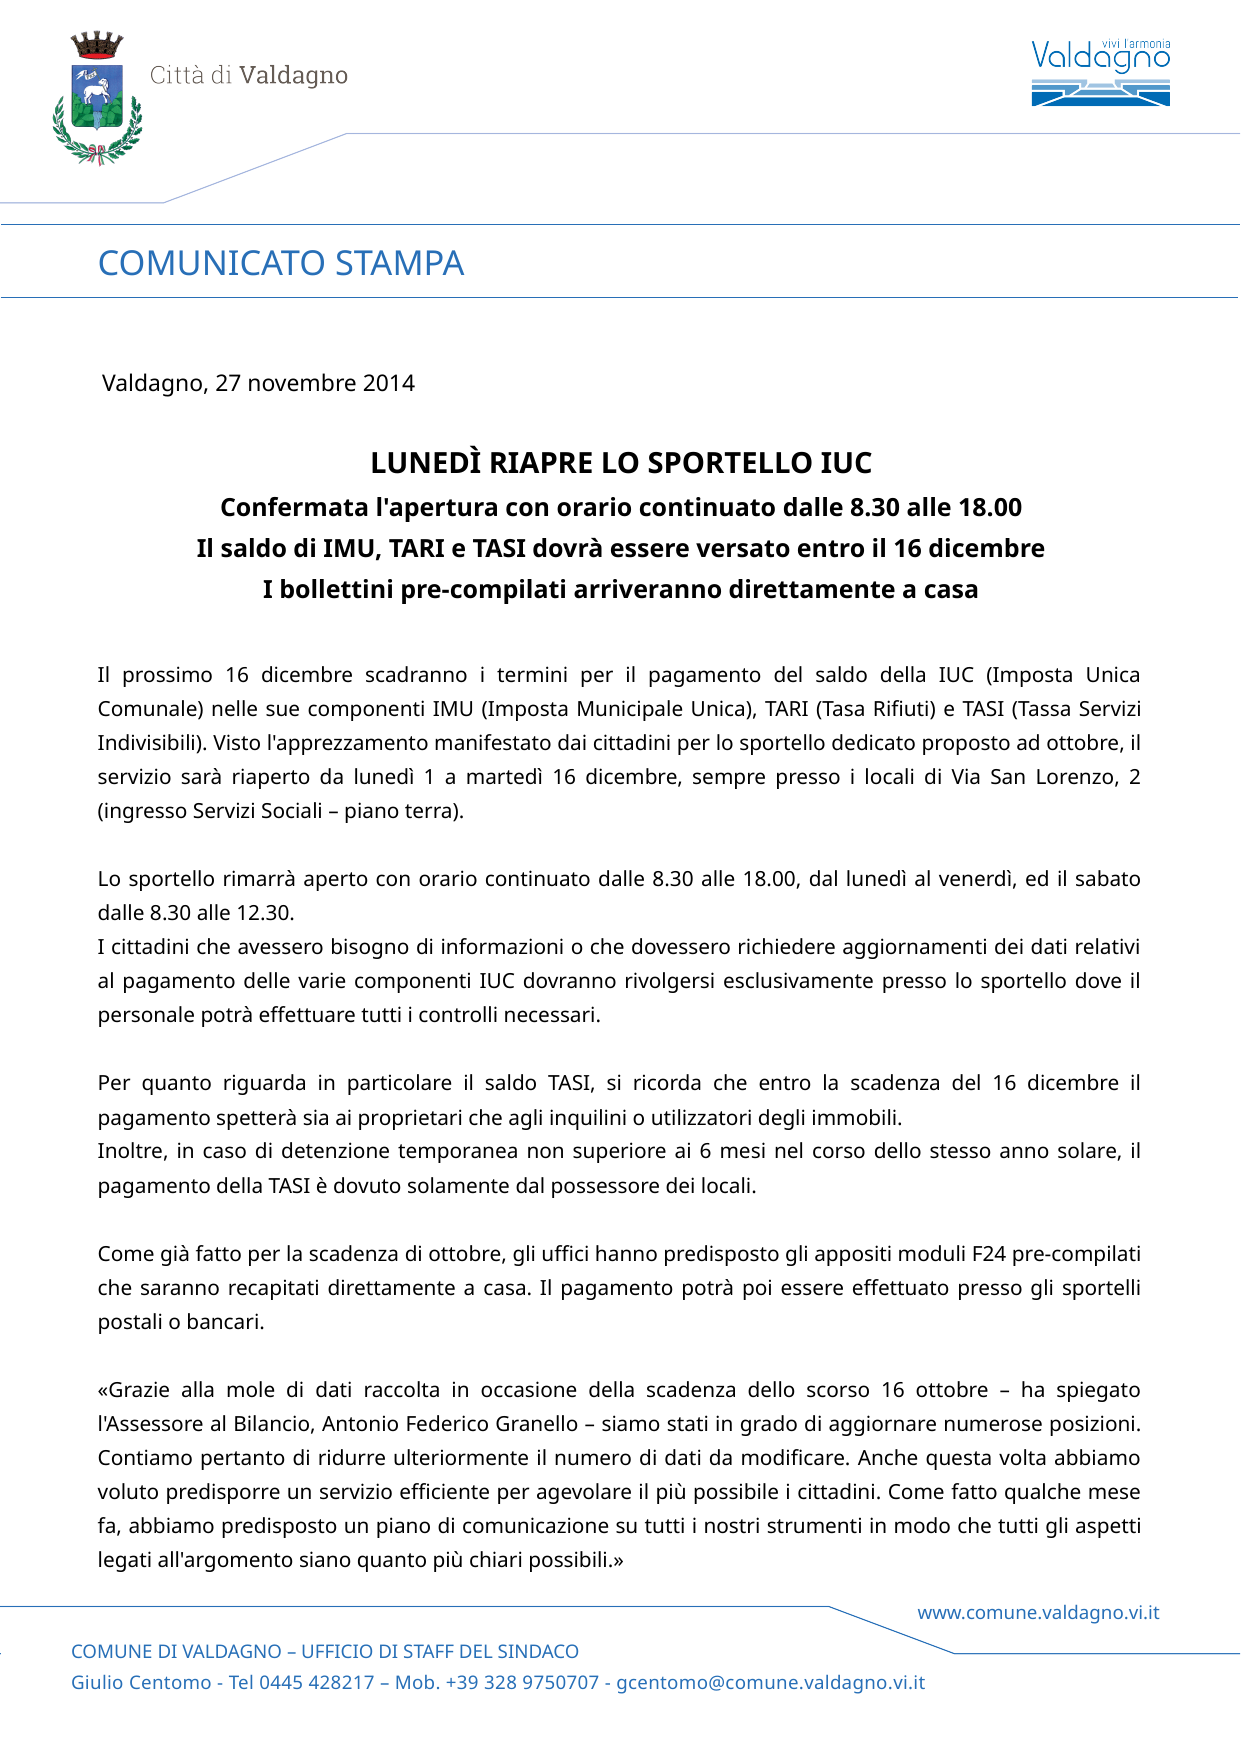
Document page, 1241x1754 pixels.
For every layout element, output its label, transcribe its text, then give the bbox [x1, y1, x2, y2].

text Confermata l'apertura con orario continuato dalle 8.30 alle 18.00 [100, 490, 1143, 524]
text Valdagno, 27 novembre 2014 [102, 367, 1143, 398]
text Lo sportello rimarrà aperto con orario continuato dalle 8.30 alle 18.00, dal lunedì al venerdì, ed il sabato dalle 8.30 alle 12.30. [97, 864, 1143, 927]
text Come già fatto per la scadenza di ottobre, gli uffici hanno predisposto gli appositi moduli F24 pre-compilati che saranno recapitati direttamente a casa. Il pagamento potrà poi essere effettuato presso gli sportelli postali o bancari. [97, 1239, 1143, 1335]
text Inoltre, in caso di detenzione temporanea non superiore ai 6 mesi nel corso dello stesso anno solare, il pagamento della TASI è dovuto solamente dal possessore dei locali. [97, 1137, 1143, 1199]
text Il prossimo 16 dicembre scadranno i termini per il pagamento del saldo della IUC (Imposta Unica Comunale) nelle sue componenti IMU (Imposta Municipale Unica), TARI (Tasa Rifiuti) e TASI (Tassa Servizi Indivisibili). Visto l'apprezzamento manifestato dai cittadini per lo sportello dedicato proposto ad ottobre, il servizio sarà riaperto da lunedì 1 a martedì 16 dicembre, sempre presso i locali di Via San Lorenzo, 2 (ingresso Servizi Sociali – piano terra). [97, 660, 1143, 824]
text COMUNICATO STAMPA [97, 238, 1143, 285]
text Il saldo di IMU, TARI e TASI dovrà essere versato entro il 16 dicembre [100, 531, 1143, 564]
text «Grazie alla mole di dati raccolta in occasione della scadenza dello scorso 16 ottobre – ha spiegato l'Assessore al Bilancio, Antonio Federico Granello – siamo stati in grado di aggiornare numerose posizioni. Contiamo pertanto di ridurre ulteriormente il numero di dati da modificare. Anche questa volta abbiamo voluto predisporre un servizio efficiente per agevolare il più possibile i cittadini. Come fatto qualche mese fa, abbiamo predisposto un piano di comunicazione su tutti i nostri strumenti in modo che tutti gli aspetti legati all'argomento siano quanto più chiari possibili.» [97, 1375, 1143, 1574]
text I cittadini che avessero bisogno di informazioni o che dovessero richiedere aggiornamenti dei dati relativi al pagamento delle varie componenti IUC dovranno rivolgersi esclusivamente presso lo sportello dove il personale potrà effettuare tutti i controlli necessari. [97, 932, 1143, 1029]
text I bollettini pre-compilati arriveranno direttamente a casa [100, 571, 1143, 605]
text LUNEDÌ RIAPRE LO SPORTELLO IUC [100, 442, 1143, 482]
text Per quanto riguarda in particolare il saldo TASI, si ricorda che entro la scadenza del 16 dicembre il pagamento spetterà sia ai proprietari che agli inquilini o utilizzatori degli immobili. [97, 1068, 1143, 1131]
picture [0, 0, 1241, 1695]
